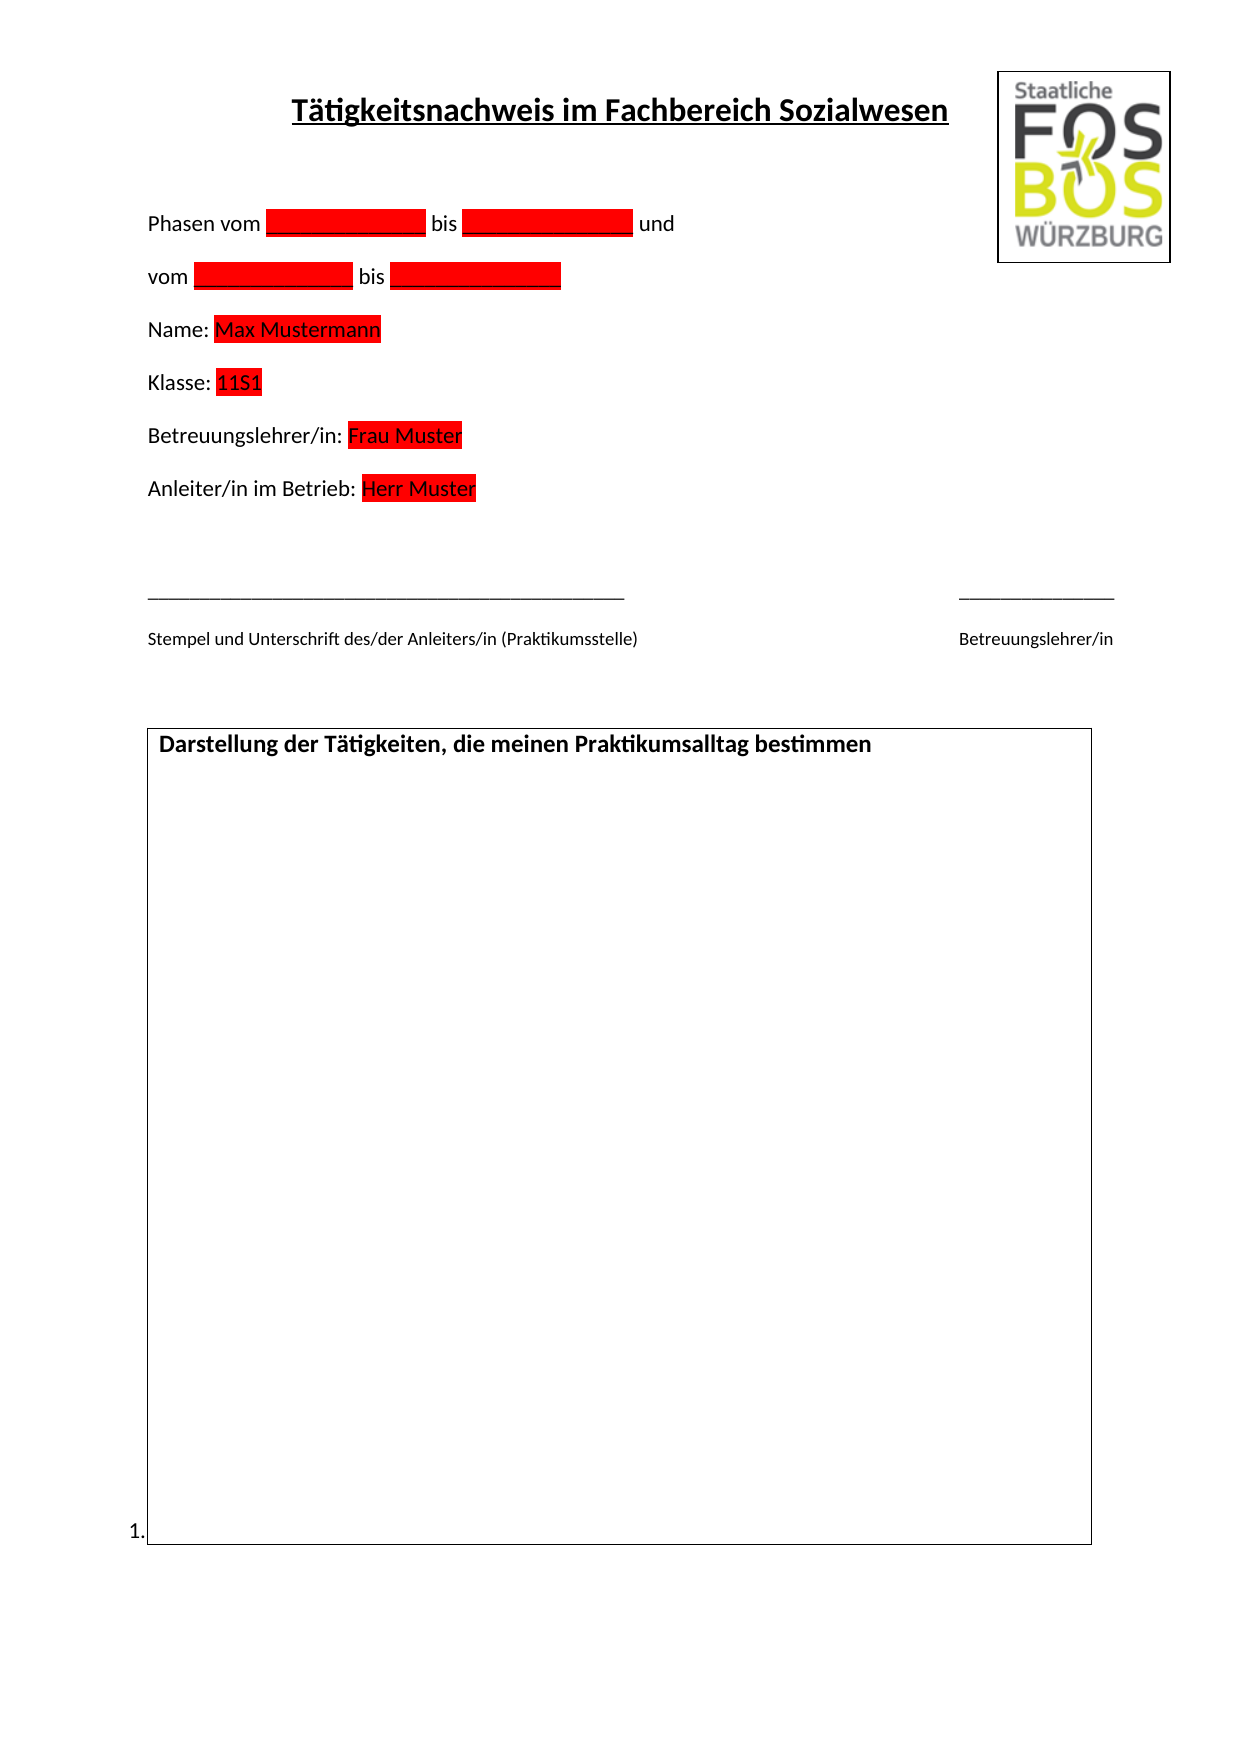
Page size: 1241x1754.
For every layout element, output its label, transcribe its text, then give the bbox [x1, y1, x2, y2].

text Name: Max Mustermann [148, 315, 1093, 343]
text [999, 72, 1169, 262]
text ______________________________________________ _______________ [148, 577, 1136, 603]
text Anleiter/in im Betrieb: Herr Muster [148, 474, 1093, 502]
text Stempel und Unterschrift des/der Anleiters/in (Praktikumsstelle) Betreuungslehrer/in [148, 627, 1136, 650]
text Klasse: 11S1 [148, 368, 1093, 396]
text Betreuungslehrer/in: Frau Muster [148, 421, 1093, 449]
text Tätigkeitsnachweis im Fachbereich Sozialwesen [148, 89, 997, 129]
table_header Darstellung der Tätigkeiten, die meinen Praktikumsalltag bestimmen [148, 729, 1091, 1544]
text vom ______________ bis _______________ [148, 262, 1093, 290]
text Phasen vom ______________ bis _______________ und [148, 209, 997, 237]
